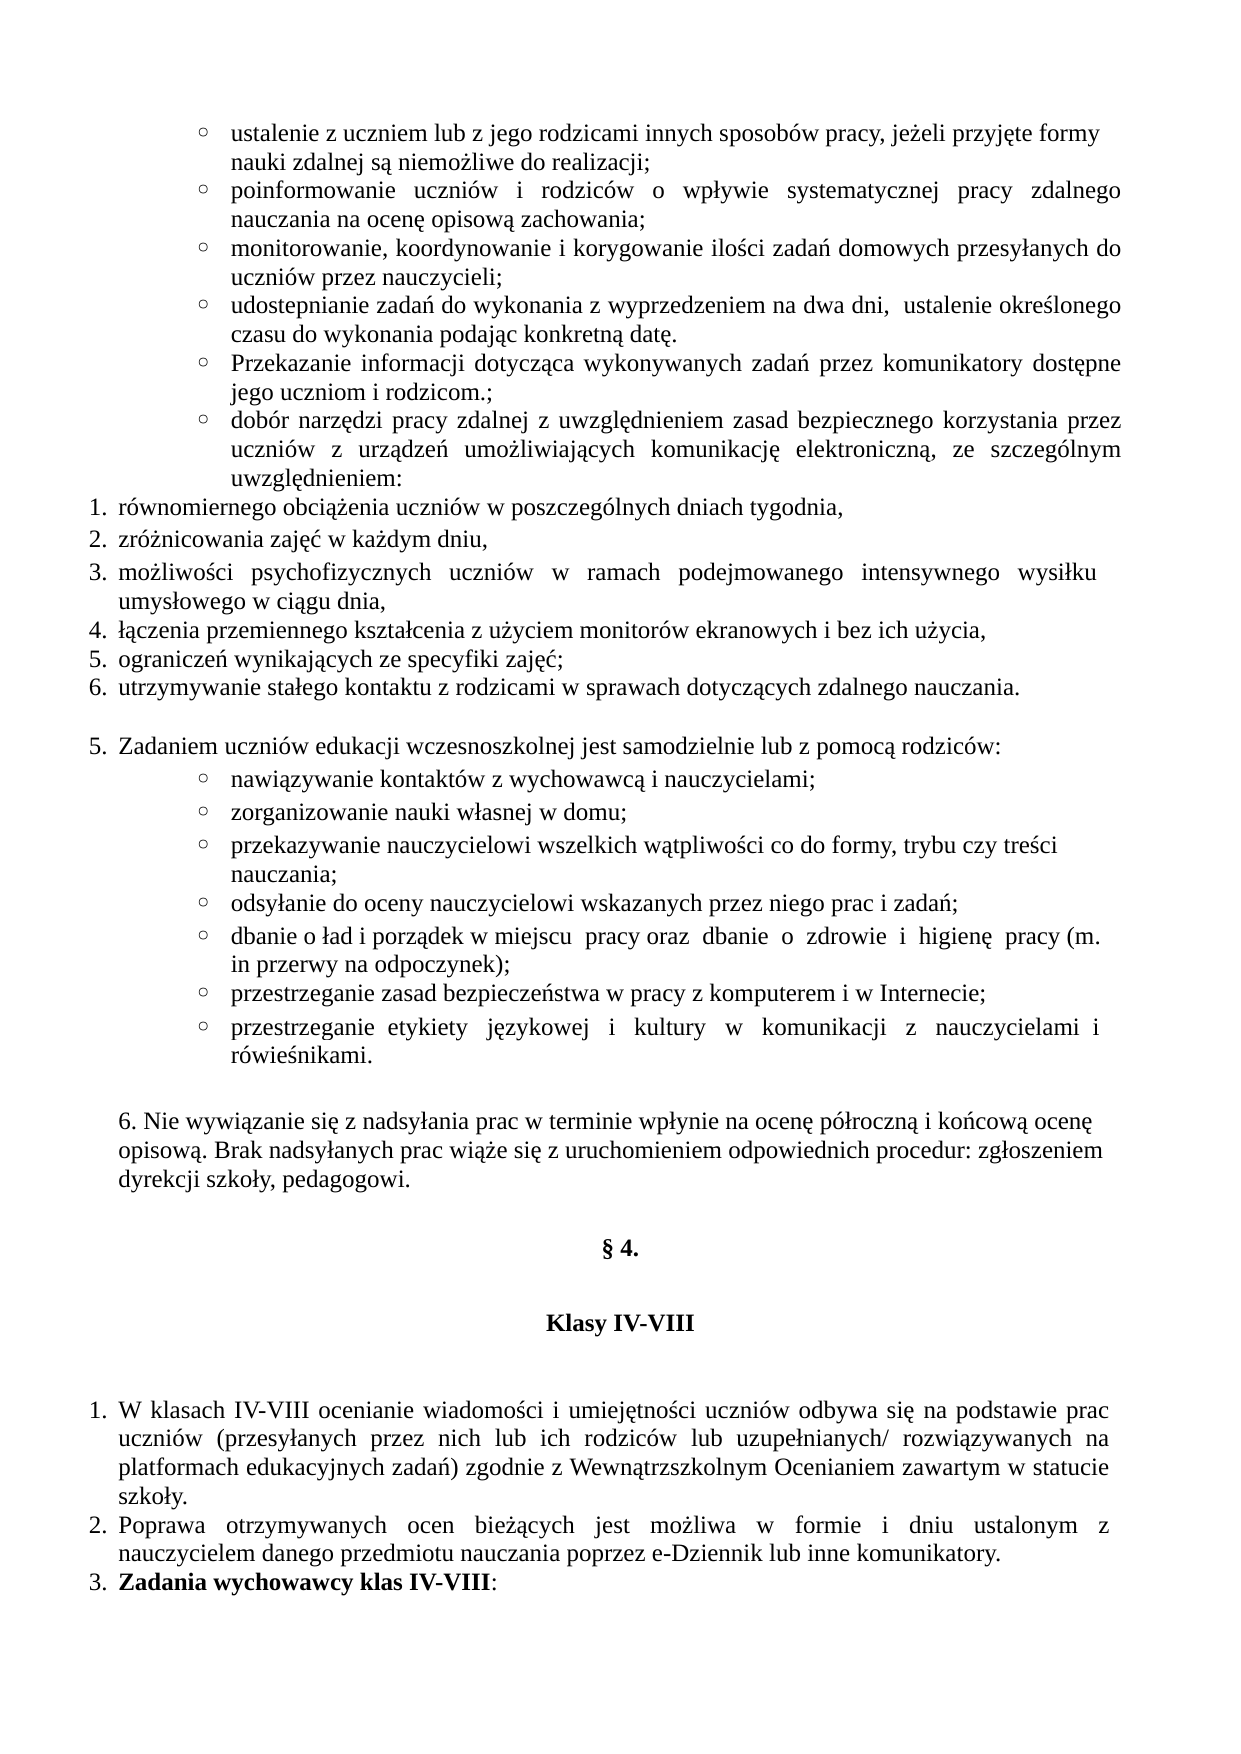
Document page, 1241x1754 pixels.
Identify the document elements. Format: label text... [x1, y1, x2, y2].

list równomiernego obciążenia uczniów w poszczególnych dniach tygodnia, [118, 492, 1110, 521]
list ustalenie z uczniem lub z jego rodzicami innych sposobów pracy, jeżeli przyjęte formy nauki zdalnej są niemożliwe do realizacji; [193, 118, 1122, 176]
list odsyłanie do oceny nauczycielowi wskazanych przez niego prac i zadań; [193, 888, 1122, 917]
text 6. Nie wywiązanie się z nadsyłania prac w terminie wpłynie na ocenę półroczną i końcową ocenę opisową. Brak nadsyłanych prac wiąże się z uruchomieniem odpowiednich procedur: zgłoszeniem dyrekcji szkoły, pedagogowi. [118, 1106, 1122, 1193]
list możliwości psychofizycznych uczniów w ramach podejmowanego intensywnego wysiłku umysłowego w ciągu dnia, [118, 557, 1097, 615]
list poinformowanie uczniów i rodziców o wpływie systematycznej pracy zdalnego nauczania na ocenę opisową zachowania; [193, 176, 1122, 233]
list Poprawa otrzymywanych ocen bieżących jest możliwa w formie i dniu ustalonym z nauczycielem danego przedmiotu nauczania poprzez e-Dziennik lub inne komunikatory. [118, 1510, 1110, 1567]
list udostepnianie zadań do wykonania z wyprzedzeniem na dwa dni, ustalenie określonego czasu do wykonania podając konkretną datę. [193, 291, 1122, 348]
list zorganizowanie nauki własnej w domu; [193, 797, 1122, 826]
list ograniczeń wynikających ze specyfiki zajęć; [118, 644, 1110, 672]
list dbanie o ład i porządek w miejscu pracy oraz dbanie o zdrowie i higienę pracy (m. in przerwy na odpoczynek); [193, 921, 1122, 978]
subtitle § 4. [118, 1233, 1122, 1262]
list przestrzeganie zasad bezpieczeństwa w pracy z komputerem i w Internecie; [193, 978, 1122, 1007]
list Zadaniem uczniów edukacji wczesnoszkolnej jest samodzielnie lub z pomocą rodziców: [118, 731, 1122, 760]
list Przekazanie informacji dotycząca wykonywanych zadań przez komunikatory dostępne jego uczniom i rodzicom.; [193, 348, 1122, 406]
list zróżnicowania zajęć w każdym dniu, [118, 524, 1110, 553]
list łączenia przemiennego kształcenia z użyciem monitorów ekranowych i bez ich użycia, [118, 615, 1097, 644]
list nawiązywanie kontaktów z wychowawcą i nauczycielami; [193, 764, 1122, 793]
list dobór narzędzi pracy zdalnej z uwzględnieniem zasad bezpiecznego korzystania przez uczniów z urządzeń umożliwiających komunikację elektroniczną, ze szczególnym uwzględnieniem: [193, 406, 1122, 492]
list Zadania wychowawcy klas IV-VIII: [118, 1567, 1122, 1596]
list utrzymywanie stałego kontaktu z rodzicami w sprawach dotyczących zdalnego nauczania. [118, 672, 1110, 701]
list monitorowanie, koordynowanie i korygowanie ilości zadań domowych przesyłanych do uczniów przez nauczycieli; [193, 233, 1122, 291]
list W klasach IV-VIII ocenianie wiadomości i umiejętności uczniów odbywa się na podstawie prac uczniów (przesyłanych przez nich lub ich rodziców lub uzupełnianych/ rozwiązywanych na platformach edukacyjnych zadań) zgodnie z Wewnątrzszkolnym Ocenianiem zawartym w statucie szkoły. [118, 1395, 1110, 1510]
list przekazywanie nauczycielowi wszelkich wątpliwości co do formy, trybu czy treści nauczania; [193, 830, 1122, 888]
list przestrzeganie etykiety językowej i kultury w komunikacji z nauczycielami i rówieśnikami. [193, 1012, 1122, 1069]
text Klasy IV-VIII [129, 1308, 1111, 1337]
